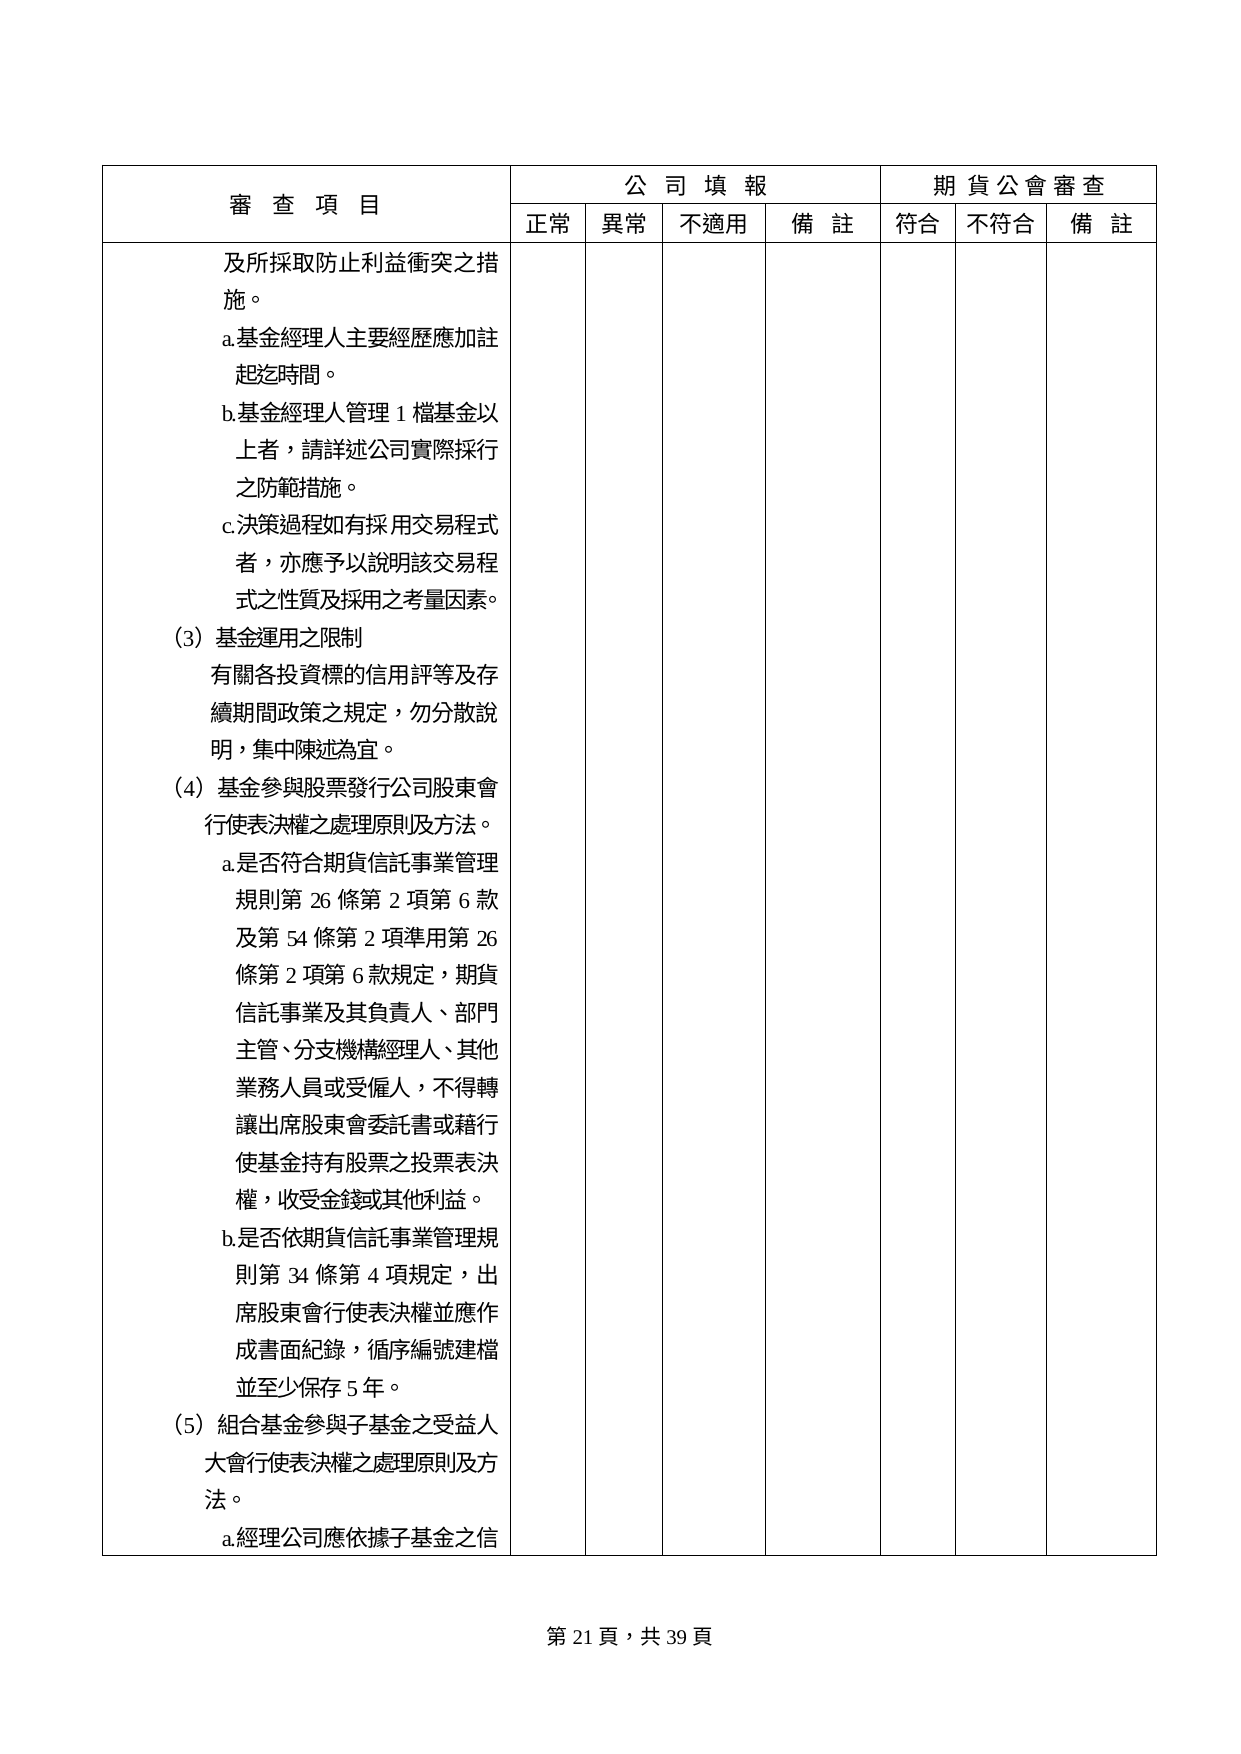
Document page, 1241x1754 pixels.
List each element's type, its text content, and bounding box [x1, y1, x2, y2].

table_cell 【公開說明書】 ※下列資料應符合本會規定之格式 是否依期貨信託事業募集期貨信託基金公開說明書應行記載事項準則規定，於所編製公開說明書封面註明係申請用之稿本。 是否依期貨信託事業募集期貨信託基金公開說明書應行記載事項準則規定，記載下列事項： （一）編製目錄及頁次。 （二）封面依序刊印事項： 1.基金名稱（保本型基金應用括弧以不同顯著顏色標明保本比率及基金之類型(保證型或保護型)）；傘型期貨信託基金應標明「傘型期貨信託基金」文字。 2.基本交易及投資方針。 3.基金型態（例如開放式）。 4.基金投資國外地區者，註明「投資國外」。 5.基金以外幣計價者，註明本基金以______幣計價。 6.本次核准發行總面額。 7.本次核准發行受益權單位數。 8.保本型基金為保證型者，保證機構之名稱。 9.期貨信託事業之名稱。 10.以顯著方式刊印下列文字： （1）「本期貨信託基金經行政院金融監督管理委員會核准，惟不表示本基金絕無風險。本期貨信託事業以往之經理績效不保證本基金之最低投資收益；本期貨信託事業除盡善良管理人之注意義務外，不負責本基金之盈虧，亦不保證最低之收益。」。 （2）「期貨信託基金從事之期貨交易具低保證金之財務槓桿特性，在可能產生極大利潤的同時也可能產生極大的損失，致基金受益權單位淨資產價值大幅增減，投資人投資基金前，應審慎考慮本身的財務能力及經濟狀況是否適合於這種投資，並詳讀本公開說明書及至少考量第__頁開始載示之風險因素、第__頁買回開始日、第__頁短線交易及第__頁損益兩平估計等事項。」。 （3）保本型期貨信託基金為保證型者，應刊印「本期貨信託基金經行政院金融監督管理委員會核准，惟不表示本基金絕無風險。投資人持有本基金至到期日時，始可享有__％的本金保證。投資人於到期日前買回者或有本基金信託契約第__條第__款至第__款應終止之情事者，不在保證範圍，投資人應承擔整個投資期間之相關費用，並依當時淨值計算買回價格。投資人應了解到期日前本基金之淨值可能因市場因素而波動。投資人在進行投資前，應確定已充分瞭解本基金之風險與特性。」等文字。 （4）保本型期貨信託基金為保護型者，應刊印「本期貨信託基金無提供保證機構保證之機制，係透過投資工具達成保護本金之功能。本基金經行政院金融監督管理委員會核准，惟不表示本基金絕無風險。投資人持有本基金至到期日時，始可享有____％的本金保護。投資人於到期日前買回者或有本基金信託契約第___條應提前終止之情事者，不在保護範圍，投資人應承擔整個投資期間之相關費用，並依當時淨值計算買回價格。投資人應了解到期日前本基金之淨值可能因市場因素而波動，因保護並非保證，投資標的之發行人違約或發生信用風險等因素，將無法達到本金保護之效果，投資人在進行投資前，應確定已充分瞭解本基金之風險與特性。」等文字，後段文字並應以加大粗黑字體或不同顏色等特別顯著方式刊印。 （5）本公開說明書之內容如有虛偽或隱匿之情事者，應由本期貨信託事業與負責人及其他曾在公開說明書上簽章者依法負責。 （6）查詢本公開說明書之網址，包括主管機關指定之資訊申報網站之網址及公司揭露公開說明書相關資料之網址。（公開資訊觀測站網址應為 http://www.fundclear.com.tw） （7）信託業兼營期貨信託事業經主管機關核准得自行保管期貨信託基金資產者，應標明自行保管及設有信託監察人之字句。 11.刊印日期。 （三）封裏依序刊印下列事項： 期貨信託事業總公司之名稱、地址、網址及電話，發言人之姓名、職稱、聯絡電話及電子郵件信箱。 基金保管機構之名稱、地址、網址及電話。信託業兼營期貨信託事業向不特定人募集經主管機關核准得自行保管期貨信託基金資產者，應載明信託監察人之姓名或名稱、地址、網址或電子郵件信箱及電話。 國外受託保管機構之名稱、地址、網址及電話 期貨信託基金經保證機構保證者，保證機構之名稱、地址、網址及電話。 受益憑證事務代理機構之名稱、地址、網址及電話。 期貨信託基金之財務報告簽證會計師姓名、事務所名稱、地址、網址及電話。 期貨信託事業或期貨信託基金經信用評等機構評等者，信用評等機構之名稱、地址、網址及電話。 公開說明書之分送計畫：說明公開說明書之陳列處所、分送方式及索取公開說明書之方法。 受委任國外專業機構提供顧問服務公司之名稱、地址、網址及電話。 受全權委託運用期貨信託基金從事交易或投資之專業機構名稱、地址、網址及電話。 期貨信託契約查閱及洽購處所。 （四）目錄前一頁應以顯著方式刊印風險預告書內容及「本風險預告書並未完整揭露投資本期貨信託基金之風險，詳細風險因素請詳第__頁」。 （五）封底應刊印事項： 期貨信託事業及其董事長簽名或蓋章。 （六）基金概況應刊印事項： 1.基金簡介： 發行總面額。 受益權單位總數。 每受益權單位面額。 得否追加發行。 成立條件 (有成立日期者，應一併列明）。 預定發行日期。 存續期間。 投資地區及標的。保本型期貨信託基金應再列示投資固定收益商品及從事期貨交易之預估比率、所投資之固定收益商品評等等級及到期期限、商品及期貨交易契約之發行者、交易對象等。 基本交易及投資方針、範圍簡述。 銷售開始日。 銷售方式。 銷售價格。 最低申購金額。 買回開始日。保本型期貨信託基金接受買回之方式及因應買回處分資產之程序。 買回費用。 買回價格。 經理費，保本型期貨信託基金之經理費率及收取方式應以明顯字體列示。 保管費 (信託業兼營期貨信託事業經主管機關核准得自行保管期貨信託基金資產者，其信託監察人之報酬)。 期貨信託基金經保證機構保證者，保證機構之業務性質、財務狀況、信用評等、保證條件、範圍、保證費及保證契約主要內容；並以釋例說明保證機制及高於保證金額之潛在回報之計算方法。 是否分配收益。 基金短線交易之認定標準及相關費用收取標準；並刊印「不歡迎受益人進行短線交易」等文字。 期貨信託事業為防制洗錢而可能要求申購人提出之文件及拒絕申購之情況。 2.基金性質： （1）基金之設立及其依據。 （2）期貨信託契約關係。 （3）追加募集基金者，應刊印該基金成立時及歷次追加發行之情形。 3.期貨信託事業之職責（概述）。 4.基金保管機構之職責（概述）（信託業兼營期貨信託業務經本會核准得自行保管基金資產者，應記載信託監察人之職責）。 5.基金保證機構之職責(概述)。 6.基金交易及投資： 期貨信託基金交易及投資方針、範圍，包括從事期貨交易及投資期貨相關現貨商品之類別及其占淨資產之比例、從事期貨交易之預計最大槓桿倍數。 期貨信託事業運用基金投資之決策過程、基金經理人之姓名、主要經(學)歷及權限。基金經理人同時管理其他基金者，應揭露所管理之其他基金名稱及所採取防止利益衝突之措施。 a.基金經理人主要經歷應加註起迄時間。 b.基金經理人管理1檔基金以上者，請詳述公司實際採行之防範措施。 c.決策過程如有採用交易程式者，亦應予以說明該交易程式之性質及採用之考量因素。 （3）基金運用之限制 有關各投資標的信用評等及存續期間政策之規定，勿分散說明，集中陳述為宜。 （4）基金參與股票發行公司股東會行使表決權之處理原則及方法。 a.是否符合期貨信託事業管理規則第26條第2項第6款及第54條第2項準用第26條第2項第6款規定，期貨信託事業及其負責人、部門主管、分支機構經理人、其他業務人員或受僱人，不得轉讓出席股東會委託書或藉行使基金持有股票之投票表決權，收受金錢或其他利益。 b.是否依期貨信託事業管理規則第34條第4項規定，出席股東會行使表決權並應作成書面紀錄，循序編號建檔並至少保存5年。 （5）組合基金參與子基金之受益人大會行使表決權之處理原則及方法。 a.經理公司應依據子基金之信託契約或公開說明書之規定行使表決權，並基於受益人之最大利益，支持子基金經理公司所提之議案。但子基金之經理公司所提之議案有損及受益人權益之虞者，得依經理公司董事會之決議辦理。 b.經理公司不得轉讓或出售子基 之受益人大會表決權。經理公司之董事、監察人、經理人、業務人員及其他受僱人員，亦不得轉讓或出售該表決權，收受金錢或其他利益。 （6）期貨信託事業對期貨信託基金之外匯收支從事避險交易者，應敘明其避險方法。 （7）基金投資國外地區者，期貨信託事業應說明配合本基金出席所投資外國股票（或基金）發行公司股東會（受益人會議）之處理原則及方法。 （8）期貨信託事業全權委託其他專業機構運用期貨信託基金從事交易或投資： a..選擇專業機構之標準、各專業機構獲配資金百分比、資金保管機構及支付予專業機構之費用總數；包括專業機構之簡介，及於受委任後不符標準時採行更換之方法。 b.專業機構運用期貨信託基金從事交易或投資之基本方針及範圍；如有採用交易程式者，亦應予以說明該交易程式之性質及採用之考量因素。 7.保本型基金： 投資固定收益商品及從事期貨交易之預估比率、所投資之固定收益商品評等等級及到期期限、商品及期貨交易契約之發行者、交易對象等。 保護型期貨信託基金未設立保證機構，應載明本基金無提供保證機構保證之機制，係透過投資工具達成保護本金之功能；且應明定因應受益人提前買回處分資產及到期時達成保護本金之相關控管機制。 8.傘型基金： 各子基金之投資範圍、主要區隔及異同分析；其應記載事項之內容為各子基金所共通者，得標註各子基金皆同，免重複列示，其應記載事項之內容為各子基金不同者，應分別列示，並比較其差異。 9.外幣計價基金： 敍明本基金計價之幣別，且所有申購及買回價金之收付均以該幣別為之。 10.其他類型基金（例如指數型基金，應揭露指數編製方式及經理公司追蹤、模擬或複製表現之操作方式，包含調整投資組合方式，以及基金投資於指數具代表性之成分證券樣本時，為使該樣本明確反映指數整體特色之抽樣及操作方式；暨基金表現與指數表現之差異比較，其比較方式應載明其定義及計算公式）。 11.風險因素揭露事項： 從事期貨交易之風險；包括投資結構式商品之風險。 從事期貨之交易契約過度集中於單一標的商品或金融工具之風險。 產業景氣循環之風險。 流動性風險。 外匯管制及匯率變動之風險。 投資地區政治、經濟、法規變動之風險。 交易對手及保證機構之信用風險。 全權委託專業機構執行期貨交易或投資之風險；包括如受委任專業機構，在委託金額相對於受委任專業機構其他受委託資金規模為小時，可能有受排擠而影響績效之風險，或專業機構運用期貨信託基金之投資策略等相關風險均應予揭露。 其他投資標的或特定投資策略之風險；倘有採行交易程式作為決策參考者，亦應揭露與交易程式相關之風險。 從事期貨相關現貨商品交易之風險。 出借所持有之有價證券之相關風險。 其他風險。 12.收益分配： （1）分配之項目。 （2）分配之時間。 （3）給付之方式。 13.申購受益憑證： （1）申購程序、地點及截止時間。 （2）申購價金之計算及給付方式。 申購手續費之計算方式應詳細說明之，若係美元計價之基金，其申購、買回均應以美元計價，故申購手續費之計算應以美元計算。 （3）受益憑證之交付。 （4）期貨信託事業不接受申購或基金不成立時之處理。 14.買回受益憑證： （1）買回程序、地點及截止時間。 買回截止時間應載明「除能證明投資人係於截止時間前提出買回申請者，逾時申請應視為次一買回申請日之買回申請」。 （2）買回價金之計算。 訂定基金短線交易收取買回費用金額，應公平對待所有受益人，以特定金錢信託方式銷售者不宜排除適用此規定。 （3）買回價金給付之時間及方式。 （4）辦理登錄或帳簿劃撥之作業。 （5）買回價金遲延給付之情形。 應增列恢復計算基金之買回價格規定。 （6）買回撤銷之情形。 15.受益人之權利及費用負擔： （1）受益人應有之權利內容。 （2）受益人應負擔費用之項目及其計算、給付方式、受益人投資達成損益兩平點之期貨信託基金獲利金額及比例。 （3）受益人應負擔租稅之項目及其計算、繳納方式。 受益人應負擔之租稅項目（包括證券交易所得稅、證券交易稅及印花稅等）是否已依財政部對期貨信託基金所發行之受益憑證核課之最新法令規定予以揭露。 （4）受益人會議： a.召集事由。 b.召集程序。 c.決議方式。 16.基金之資訊揭露： （1）依法令及期貨信託契約規定應揭露之資訊內容，是否符合期貨信託契約規定。 （2）未能於每一營業日公告前一營業日淨資產價值者，應揭露其計算淨值方式及合理性。 （3）資訊揭露之方式、公告及取得方法。 資訊揭露之公告，應依相關規定分別將接所有應公告之事項及選定之公告方式各別列示，以利投資人查詢。 （4）如基金性質係屬連結至其他標的者，尚應揭露基金所連結標的之相關資訊取得途徑（如期貨信託事業申請募集指數型基金者，應記載投資人取得指數組成調整、基金與指數表現差異比較等最新基金資訊及其他重要資訊之途徑）。 17.基金運用狀況： 是否依期貨信託事業募集期貨信託基金公開說明書應行記載事項準則第21條關於追加募集規定及格式填列。 （1）投資情形（列示公開說明書刊印日前1個月月底基金資料）： a.淨資產總額之組成項目、金額及比率。 b.所從事期貨交易及投資期貨相關現貨商品之類別及其占淨資產之比例。 c.投資單一股票金額占基金淨資產價值百分之一以上者，列示該股票之名稱、股數、每股市價、投資金額及投資比率。 d.投資單一債券金額占基金淨資產價值百分之一以上者，列示該債券之名稱、投資金額及投資比率。 e.組合型基金投資單一子基金金額佔基金淨資產價值百分之一以上者，列示該子基金名稱、經理公司、基金經理人、經理費比率、保管費比率、受益權單位數、每單位淨值、投資受益權單位數、投資比率及給付買回價金之期限。 f.如基金性質係屬連結至其他標的者，尚應揭露基金表現與所連結標的表現之差異（如指數型基金表現與指數表現之差異比較）。 （2）交易及投資績效： a.最近3年度各年度最高、最低、年底及公開說明書刊印年度各月底，基金之淨資產總額及單位淨資產價值。 b.最近3年度各年度基金分配收益之金額。 c.公開說明書刊印日前1季止，本基金淨資產價值最近3個月、6個月、1年、3年、5年、10年及自基金成立日起算之累計報酬率。 （3）最近2年度本基金之會計師 查核報告，資產負債報告書、交易與投資明細表、收入與費用報告書、可分配收益表、資本帳戶變動表、附註及明細表。 至少應包括最近2年度淨資產價值報告書、投資明細表、淨資產價值變動表、附註及明細表。 （4）最近年度及公開說明書刊印日前1季止，基金委託期貨商手續費前5名之期貨商名稱、支付該期貨商手續費之金額。若該期貨商為該基金之受益人者，應一併揭露其持有基金之受益權單位數及比例 （5）基金接受信用評等機構評等者，應揭露信用評等機構對基金之評等報告。 （6）其他應揭露事項。 （七）期貨信託契約主要內容應刊印事項： 1.基金名稱、期貨信託事業名稱、基金保管機構名稱(信託業兼營期貨信託業務經本會核准得自行保管基金資產者，其信託監察人之姓名或名稱）、保證型基金保證基構名稱及基金存續期間。 2.基金發行總面額及受益權單位總數。 3.受益憑證之發行。 4.受益憑證之申購。 5.基金之成立與不成立。 6.基金之資產。 7.基金應負擔之費用。 8.受益人之權利、義務與責任。 9.期貨信託事業之權利、義務與責任，包括應揭露期貨信託基金受益人之責任僅限於申購時所支付之申購價款，期貨信託基金損失超過基金淨資產時，超額損失部分應由期貨信託事業負擔；期貨信託事業如有全權委託其他專業機構運用期貨信託基金從事交易或投資，其對受委任專業機構之選任或指示，因故意或過失而導致期貨信託基金發生損害者，應負賠償責任，及其依信託契約規定應履行之責任及義務，如委由受委任專業機構處理者，就受委任專業機構或其受雇人之故意或過失，應與自己之故意或過失負同一責任，且對因而導致期貨信託基金資產之損害，應負賠償責任。 10.基金保管機構之權利、義務與責任，包括基金保管機構之代理人、代表人或受雇人，履行期貨信託契約規定之義務有故意或過失時，基金保管機構應與自己之故意或過失負同一責任。 (信託業兼營期貨信託業務經本會核准得自行保管基金資產者，其信託監察人之權利、義務與責任) 11.保證型期貨信託基金保證機構之權利、義務與責任。 12.運用基金從事期貨交易與投資期貨相關現貨商品之基本方針及範圍。 13.收益分配。 14.受益憑證之買回。 15.基金淨資產價值及受益權單位淨資產價值之計算。 16.期貨信託事業之更換。 17.基金保管機構之更換(信託業兼營期貨信託業務經本會核准得自行保管基金資產者，其信託監察人之更換)。 18.期貨信託契約之終止。 19.基金之清算。 20.受益人名簿。 是否已載明查閱受益人名簿之限制及受益人名簿備置供查閱之地點。 21.受益人會議。 22.通知及公告。 23.期貨信託契約之修訂。 （八）期貨信託事業概況應刊印事項： 是否依期貨信託事業募集期貨信託基金公開說明書應行記載事項準則第23條規定之格式填列。 1.事業簡介： （1）設立日期。 （2）最近3年股本形成經過。 （3）營業項目。 （4）沿革：最近5年度募集之基金、分公司及子公司之設立、董事監察人或主要股東股權之移轉或更換、經營權之改變及其他重要紀事。 2.事業組織(列示公開說明書刊印日前1個月月底期貨信託事業資料)： （1）股權分散情形： a.股東結構(各類股東之組合比例)。 b.主要股東名單(股權比例5%以上股東之名稱、持股數額及比率。 （2）組織系統（期貨信託事業之組織結構、各主要部門（於他業為兼營期貨信託業務部門）所營業務及員工人數)。 （3）總經理、副總經理及各單位主管（於他業為兼營期貨信託業務部門主管）之姓名、就任日期、持有期貨信託事業之股份數額及比例、主要經(學)歷、目前兼任其他公司之職務。 （4）董事及監察人之姓名、選任日 期、任期、選任時及現在持有期貨信託事業股份數額及比率、主要經(學)歷。 3.利害關係公司揭露：列示公開說明書刊印日前1個月月底與期貨信託事業有下列情事之公司： （1）與期貨信託事業具有公司法第六章之一所定關係者。 （2）期貨信託事業董事、監察人或綜合持股達5%以上之股東。 （3）期貨信託事業董事、監察人、經理人或綜合持股達5%以上之股東與該公司董事、監察人、經理人或持有已發行股份10%以上股東為同1人或具有配偶關係者。 4.營運情形： （1）列示刊印日前1個月月底，期貨信託事業經理其他基金之名稱、成立日、受益權單位數、淨資產金額及每單位淨資產價值。 （2）最近2年度期貨信託事業之會計師查核報告、資產負債表、損益表及股東權益變動表。 5.受處罰之情形（列示最近2年期貨信託事業受主管機關處分及糾正之時間及詳情）。 6.訴訟或非訟事件(期貨信託事業目前尚在繫屬中之重大訴訟、非訟或行政爭訟事件，其結果可能對受益人權益有重大影響者，應揭露其系爭事實、標的金額、訴訟開始日期、主要訴訟當事人及目前處理情形。 （九）受益憑證銷售及買回機構之名稱、地址及電話。 （十）特別記載事項： 1.期貨信託事業遵守中華民國期貨業商業同業公會會員自律公約之聲明書。 2.期貨信託事業內部控制制度聲明書。 3.期貨信託事業就公司治理運作情形載明下列事項： （1）董事會之結構及獨立性。 （2）董事會及經理人之職責。 （3）監察人之組成及職責。 （4）利害關係人之權利及關係。 （5）對於法令規範資訊公開事項之詳細情形。 （6）其他公司治理之相關資訊。 4.本次發行之基金信託契約與中華民國期貨業商業同業公會所訂期貨信託契約範本條文對照表。 5.其他本會規定應特別記載之事項。 [103, 243, 510, 1555]
table_cell [1047, 243, 1156, 1555]
table_cell [956, 243, 1046, 1555]
table_header 審 查 項 目 [103, 166, 510, 242]
table_cell [511, 243, 585, 1555]
table_cell [766, 243, 880, 1555]
table_cell 不適用 [663, 204, 765, 242]
table_header 期 貨 公 會 審 查 [881, 166, 1156, 203]
table_cell [881, 243, 955, 1555]
table_cell 符合 [881, 204, 955, 242]
table_header 公 司 填 報 [511, 166, 880, 203]
table_cell [586, 243, 662, 1555]
table_cell 異常 [586, 204, 662, 242]
table_cell 正常 [511, 204, 585, 242]
table_cell [663, 243, 765, 1555]
table_cell 不符合 [956, 204, 1046, 242]
table_cell 備 註 [766, 204, 880, 242]
table_cell 備 註 [1047, 204, 1156, 242]
